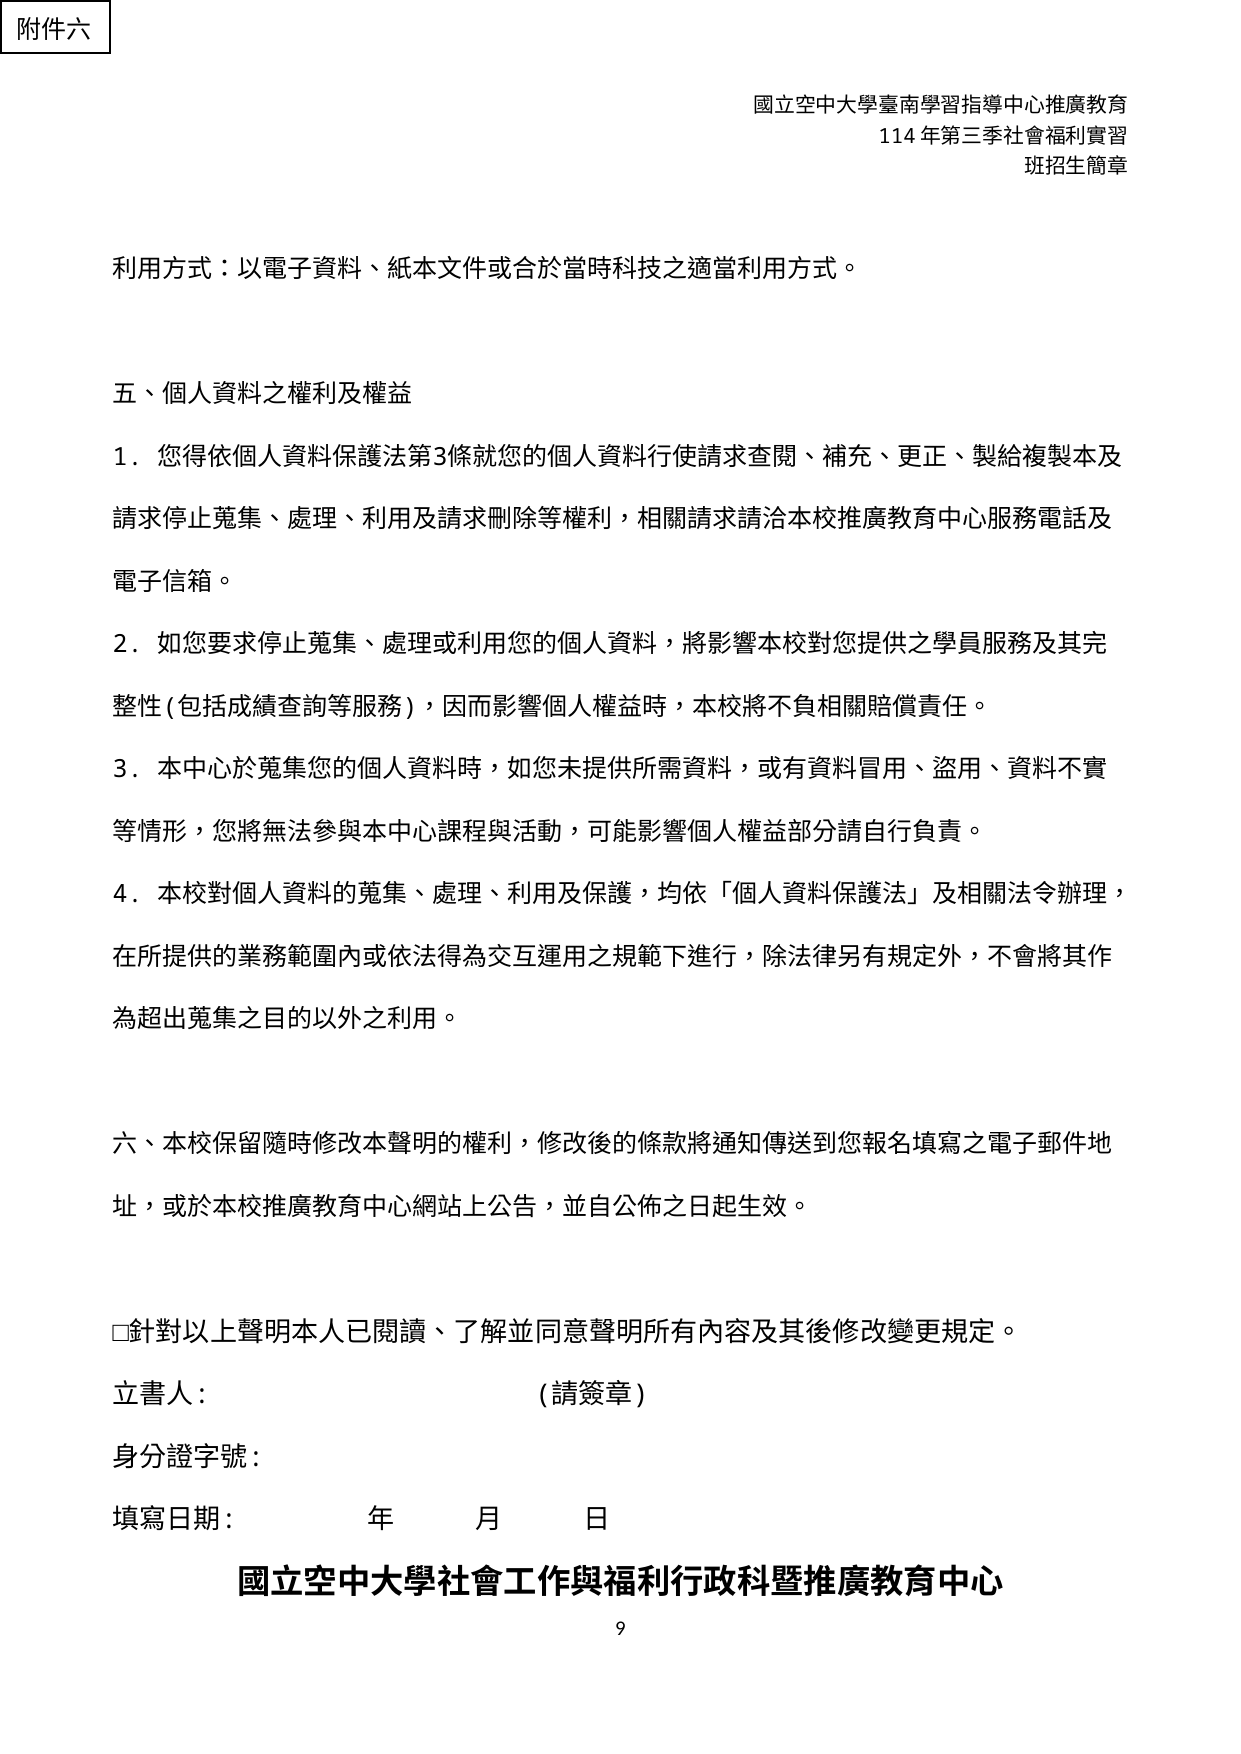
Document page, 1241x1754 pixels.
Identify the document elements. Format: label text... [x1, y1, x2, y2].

text 4. 本校對個人資料的蒐集、處理、利用及保護，均依「個人資料保護法」及相關法令辦理，在所提供的業務範圍內或依法得為交互運用之規範下進行，除法律另有規定外，不會將其作為超出蒐集之目的以外之利用。 [112, 850, 1128, 1038]
text 附件六 [17, 9, 94, 45]
text 國立空中大學社會工作與福利行政科暨推廣教育中心 [112, 1538, 1128, 1600]
text □針對以上聲明本人已閱讀、了解並同意聲明所有內容及其後修改變更規定。 [112, 1288, 1128, 1350]
text 六、本校保留隨時修改本聲明的權利，修改後的條款將通知傳送到您報名填寫之電子郵件地址，或於本校推廣教育中心網站上公告，並自公佈之日起生效。 [112, 1100, 1128, 1225]
text 立書人: (請簽章) [83, 1350, 1178, 1413]
text 利用方式：以電子資料、紙本文件或合於當時科技之適當利用方式。 [112, 225, 1128, 288]
text 填寫日期: 年 月 日 [83, 1475, 1178, 1538]
text 2. 如您要求停止蒐集、處理或利用您的個人資料，將影響本校對您提供之學員服務及其完整性(包括成績查詢等服務)，因而影響個人權益時，本校將不負相關賠償責任。 [112, 600, 1128, 725]
text 身分證字號: [112, 1413, 1178, 1475]
text 五、個人資料之權利及權益 [112, 350, 1128, 413]
text 3. 本中心於蒐集您的個人資料時，如您未提供所需資料，或有資料冒用、盜用、資料不實等情形，您將無法參與本中心課程與活動，可能影響個人權益部分請自行負責。 [112, 725, 1128, 850]
text [2, 2, 109, 52]
text 1. 您得依個人資料保護法第3條就您的個人資料行使請求查閱、補充、更正、製給複製本及請求停止蒐集、處理、利用及請求刪除等權利，相關請求請洽本校推廣教育中心服務電話及電子信箱。 [112, 413, 1128, 600]
